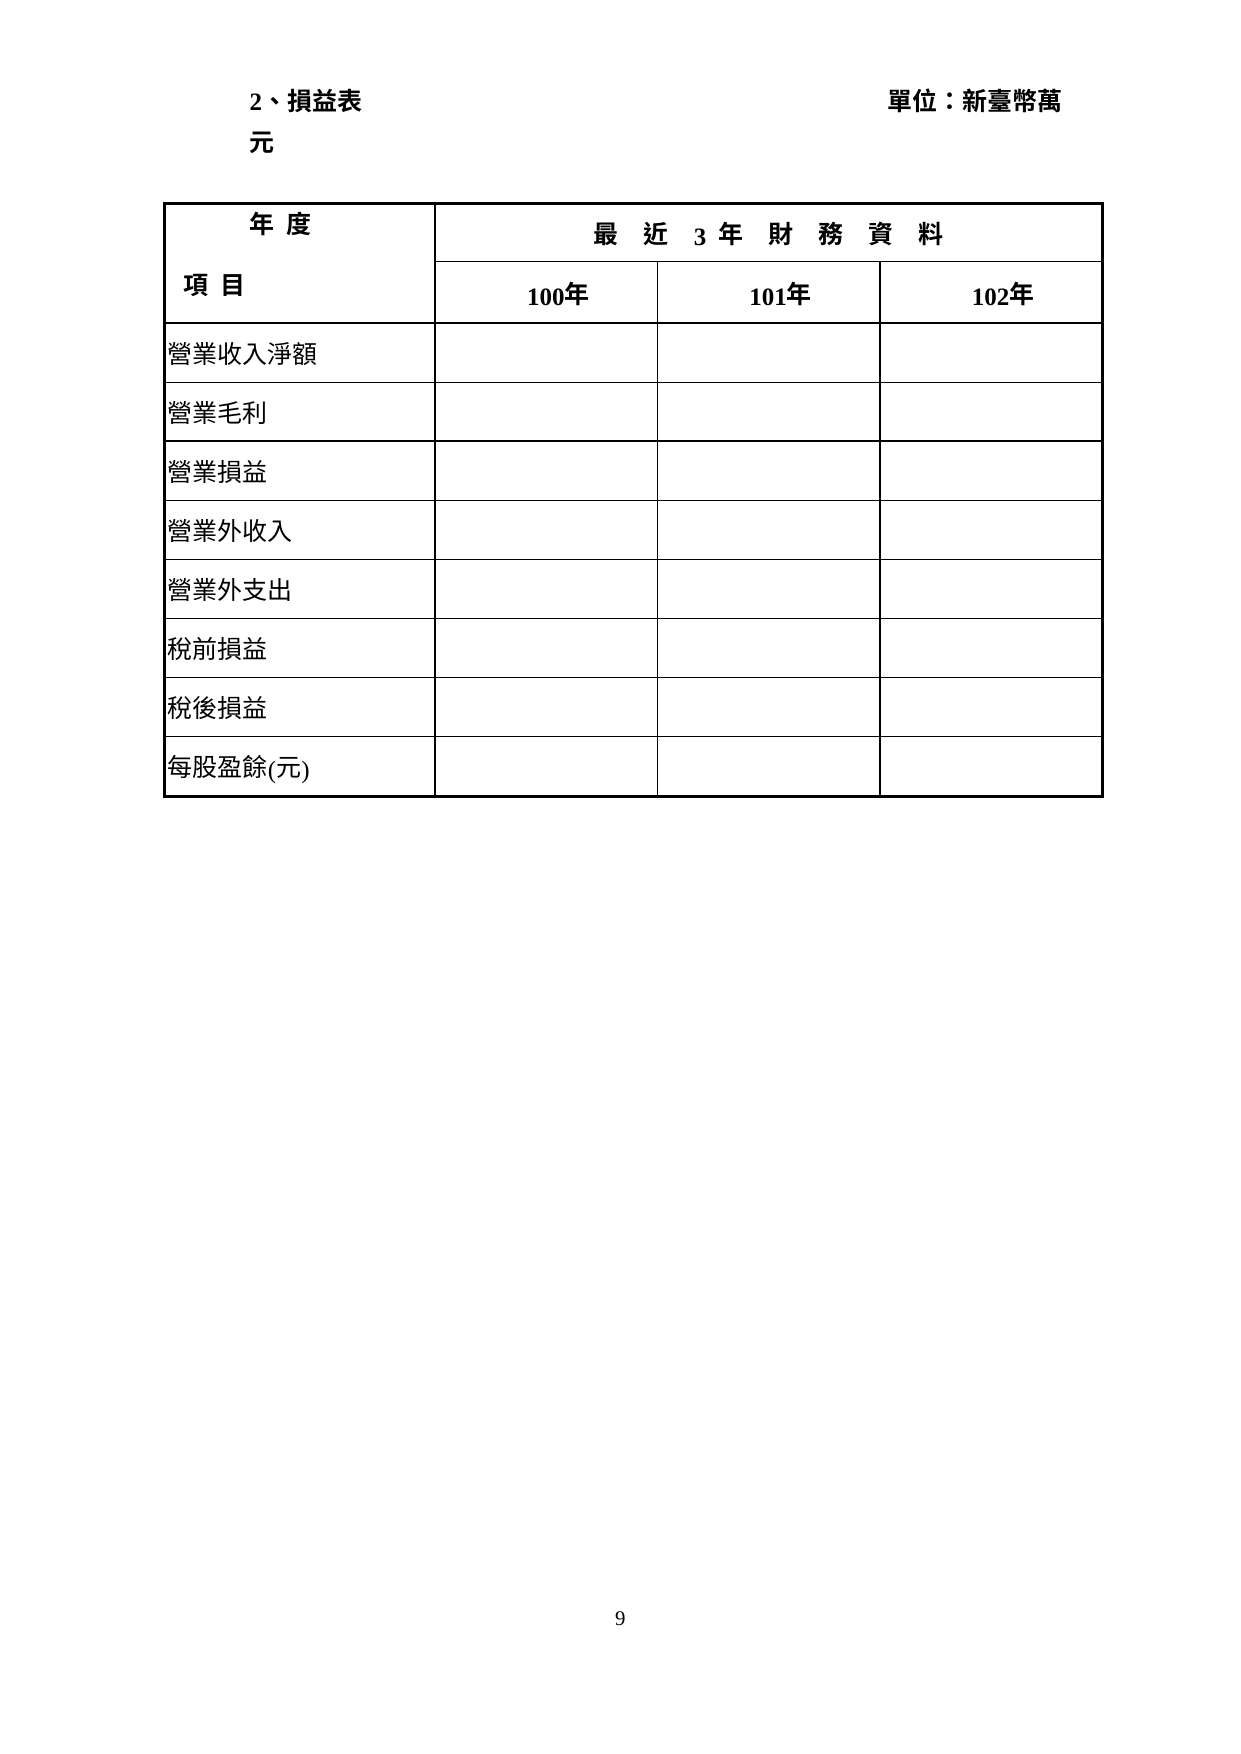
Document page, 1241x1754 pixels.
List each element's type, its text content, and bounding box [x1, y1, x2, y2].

table_cell [658, 678, 879, 736]
table_cell [881, 678, 1101, 736]
table_cell 營業外收入 [166, 501, 434, 558]
table_cell 營業毛利 [166, 383, 434, 440]
table_cell [436, 737, 657, 795]
text 2、損益表 單位：新臺幣萬元 [249, 77, 1078, 160]
table_cell [881, 324, 1101, 381]
table_cell [658, 737, 879, 795]
table_cell [436, 560, 657, 618]
table_cell [881, 383, 1101, 440]
table_cell 稅前損益 [166, 619, 434, 677]
table_cell [436, 442, 657, 499]
table_cell [881, 501, 1101, 558]
table_cell [658, 442, 879, 499]
table_header 最 近 3 年 財 務 資 料 [436, 205, 1101, 261]
table_cell [658, 560, 879, 618]
table_cell [881, 619, 1101, 677]
table_cell [658, 501, 879, 558]
table_cell [658, 383, 879, 440]
table_cell [436, 619, 657, 677]
table_cell 營業損益 [166, 442, 434, 499]
table_cell 稅後損益 [166, 678, 434, 736]
table_cell [881, 560, 1101, 618]
table_cell [436, 678, 657, 736]
table_header 年 度 項 目 [166, 205, 434, 322]
table_cell [436, 383, 657, 440]
table_cell [881, 442, 1101, 499]
table_cell 營業外支出 [166, 560, 434, 618]
table_cell 營業收入淨額 [166, 324, 434, 381]
table_cell 101年 [658, 262, 879, 322]
table_cell [658, 324, 879, 381]
table_cell 100年 [436, 262, 657, 322]
table_cell 每股盈餘(元) [166, 737, 434, 795]
table_cell [436, 324, 657, 381]
table_cell [658, 619, 879, 677]
table_cell [881, 737, 1101, 795]
table_cell 102年 [881, 262, 1101, 322]
table_cell [436, 501, 657, 558]
